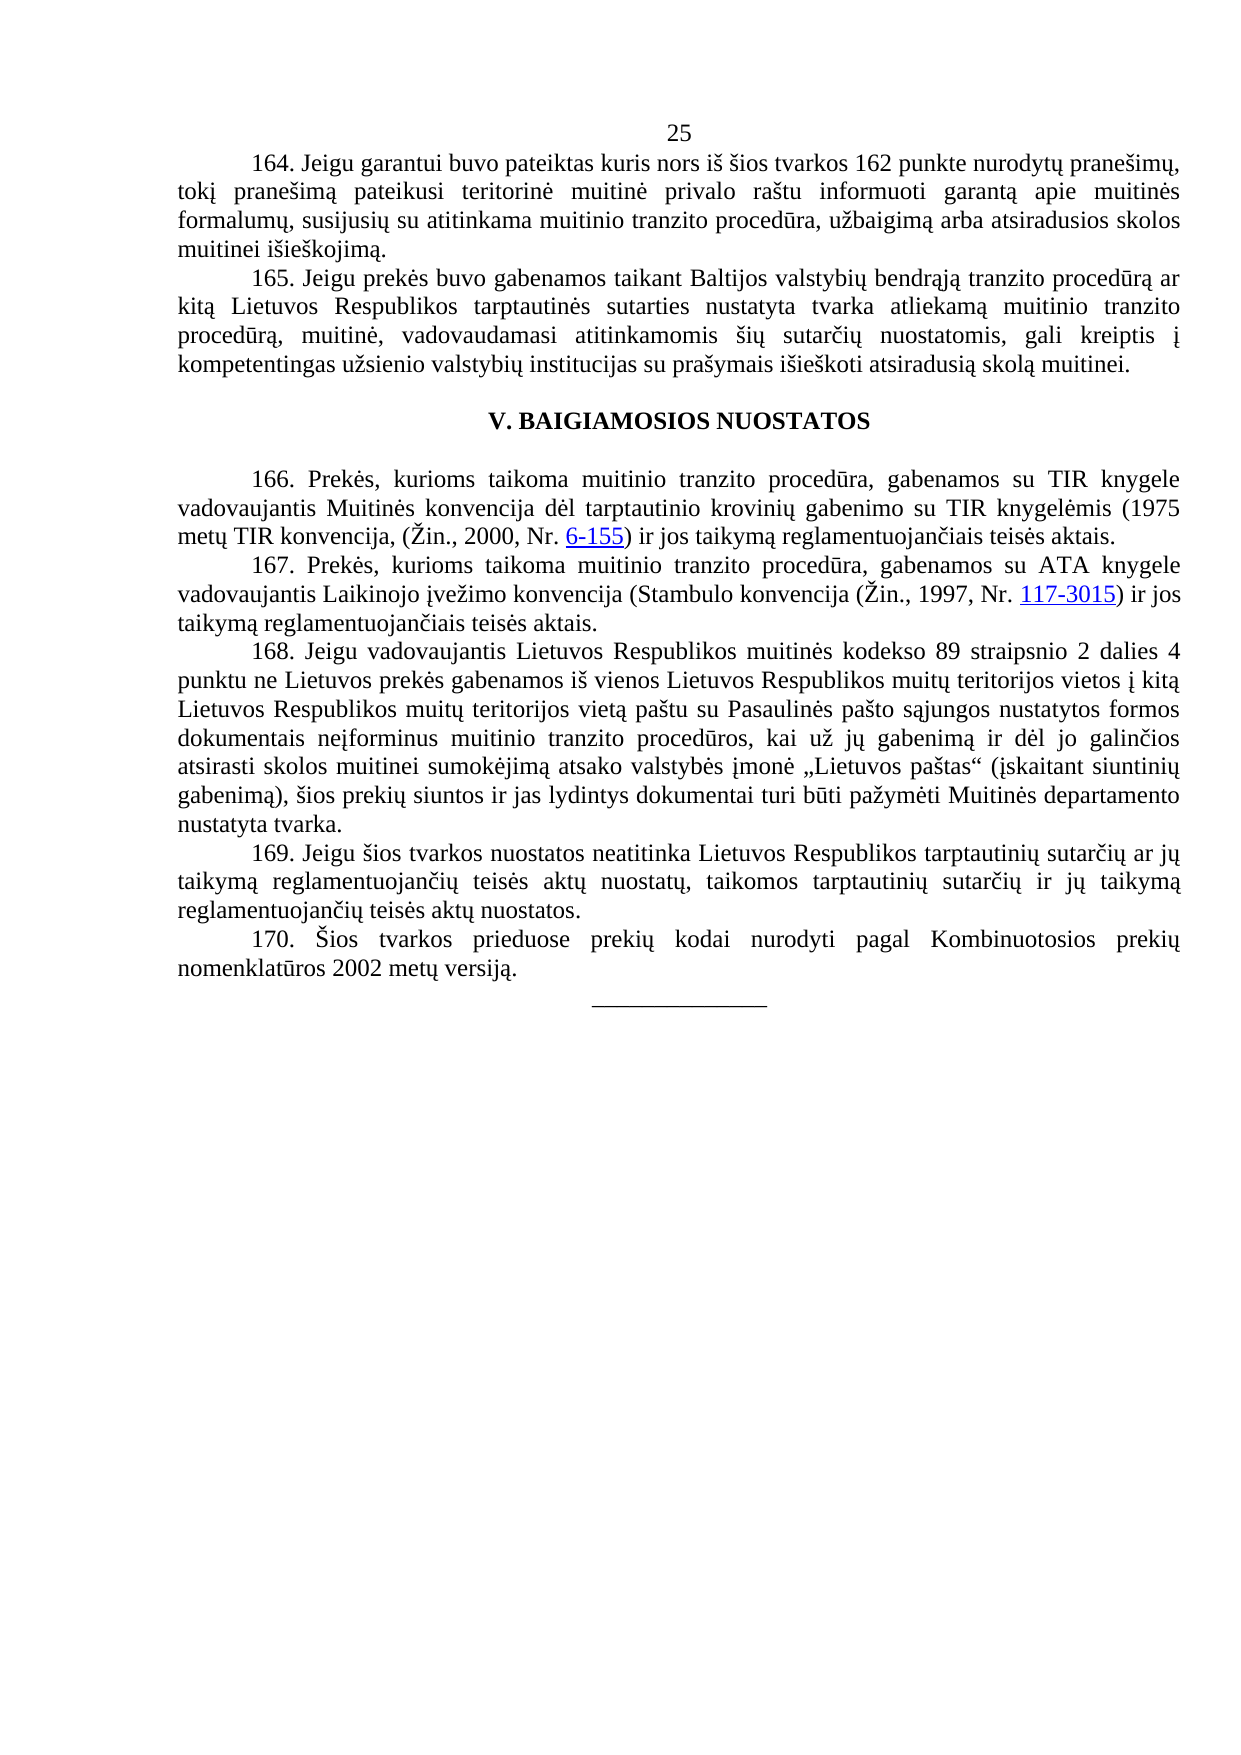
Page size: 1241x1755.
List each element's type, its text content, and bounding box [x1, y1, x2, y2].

text V. BAIGIAMOSIOS NUOSTATOS [177, 406, 1181, 435]
text 166. Prekės, kurioms taikoma muitinio tranzito procedūra, gabenamos su TIR knygele vadovaujantis Muitinės konvencija dėl tarptautinio krovinių gabenimo su TIR knygelėmis (1975 metų TIR konvencija, (Žin., 2000, Nr. 6-155) ir jos taikymą reglamentuojančiais teisės aktais. [177, 464, 1181, 550]
text 165. Jeigu prekės buvo gabenamos taikant Baltijos valstybių bendrąją tranzito procedūrą ar kitą Lietuvos Respublikos tarptautinės sutarties nustatyta tvarka atliekamą muitinio tranzito procedūrą, muitinė, vadovaudamasi atitinkamomis šių sutarčių nuostatomis, gali kreiptis į kompetentingas užsienio valstybių institucijas su prašymais išieškoti atsiradusią skolą muitinei. [177, 263, 1181, 378]
text ______________ [177, 981, 1181, 1010]
text 169. Jeigu šios tvarkos nuostatos neatitinka Lietuvos Respublikos tarptautinių sutarčių ar jų taikymą reglamentuojančių teisės aktų nuostatų, taikomos tarptautinių sutarčių ir jų taikymą reglamentuojančių teisės aktų nuostatos. [177, 838, 1181, 924]
text 164. Jeigu garantui buvo pateiktas kuris nors iš šios tvarkos 162 punkte nurodytų pranešimų, tokį pranešimą pateikusi teritorinė muitinė privalo raštu informuoti garantą apie muitinės formalumų, susijusių su atitinkama muitinio tranzito procedūra, užbaigimą arba atsiradusios skolos muitinei išieškojimą. [177, 148, 1181, 263]
text 170. Šios tvarkos prieduose prekių kodai nurodyti pagal Kombinuotosios prekių nomenklatūros 2002 metų versiją. [177, 924, 1181, 981]
text 168. Jeigu vadovaujantis Lietuvos Respublikos muitinės kodekso 89 straipsnio 2 dalies 4 punktu ne Lietuvos prekės gabenamos iš vienos Lietuvos Respublikos muitų teritorijos vietos į kitą Lietuvos Respublikos muitų teritorijos vietą paštu su Pasaulinės pašto sąjungos nustatytos formos dokumentais neįforminus muitinio tranzito procedūros, kai už jų gabenimą ir dėl jo galinčios atsirasti skolos muitinei sumokėjimą atsako valstybės įmonė „Lietuvos paštas“ (įskaitant siuntinių gabenimą), šios prekių siuntos ir jas lydintys dokumentai turi būti pažymėti Muitinės departamento nustatyta tvarka. [177, 636, 1181, 838]
text 167. Prekės, kurioms taikoma muitinio tranzito procedūra, gabenamos su ATA knygele vadovaujantis Laikinojo įvežimo konvencija (Stambulo konvencija (Žin., 1997, Nr. 117-3015) ir jos taikymą reglamentuojančiais teisės aktais. [177, 550, 1181, 636]
